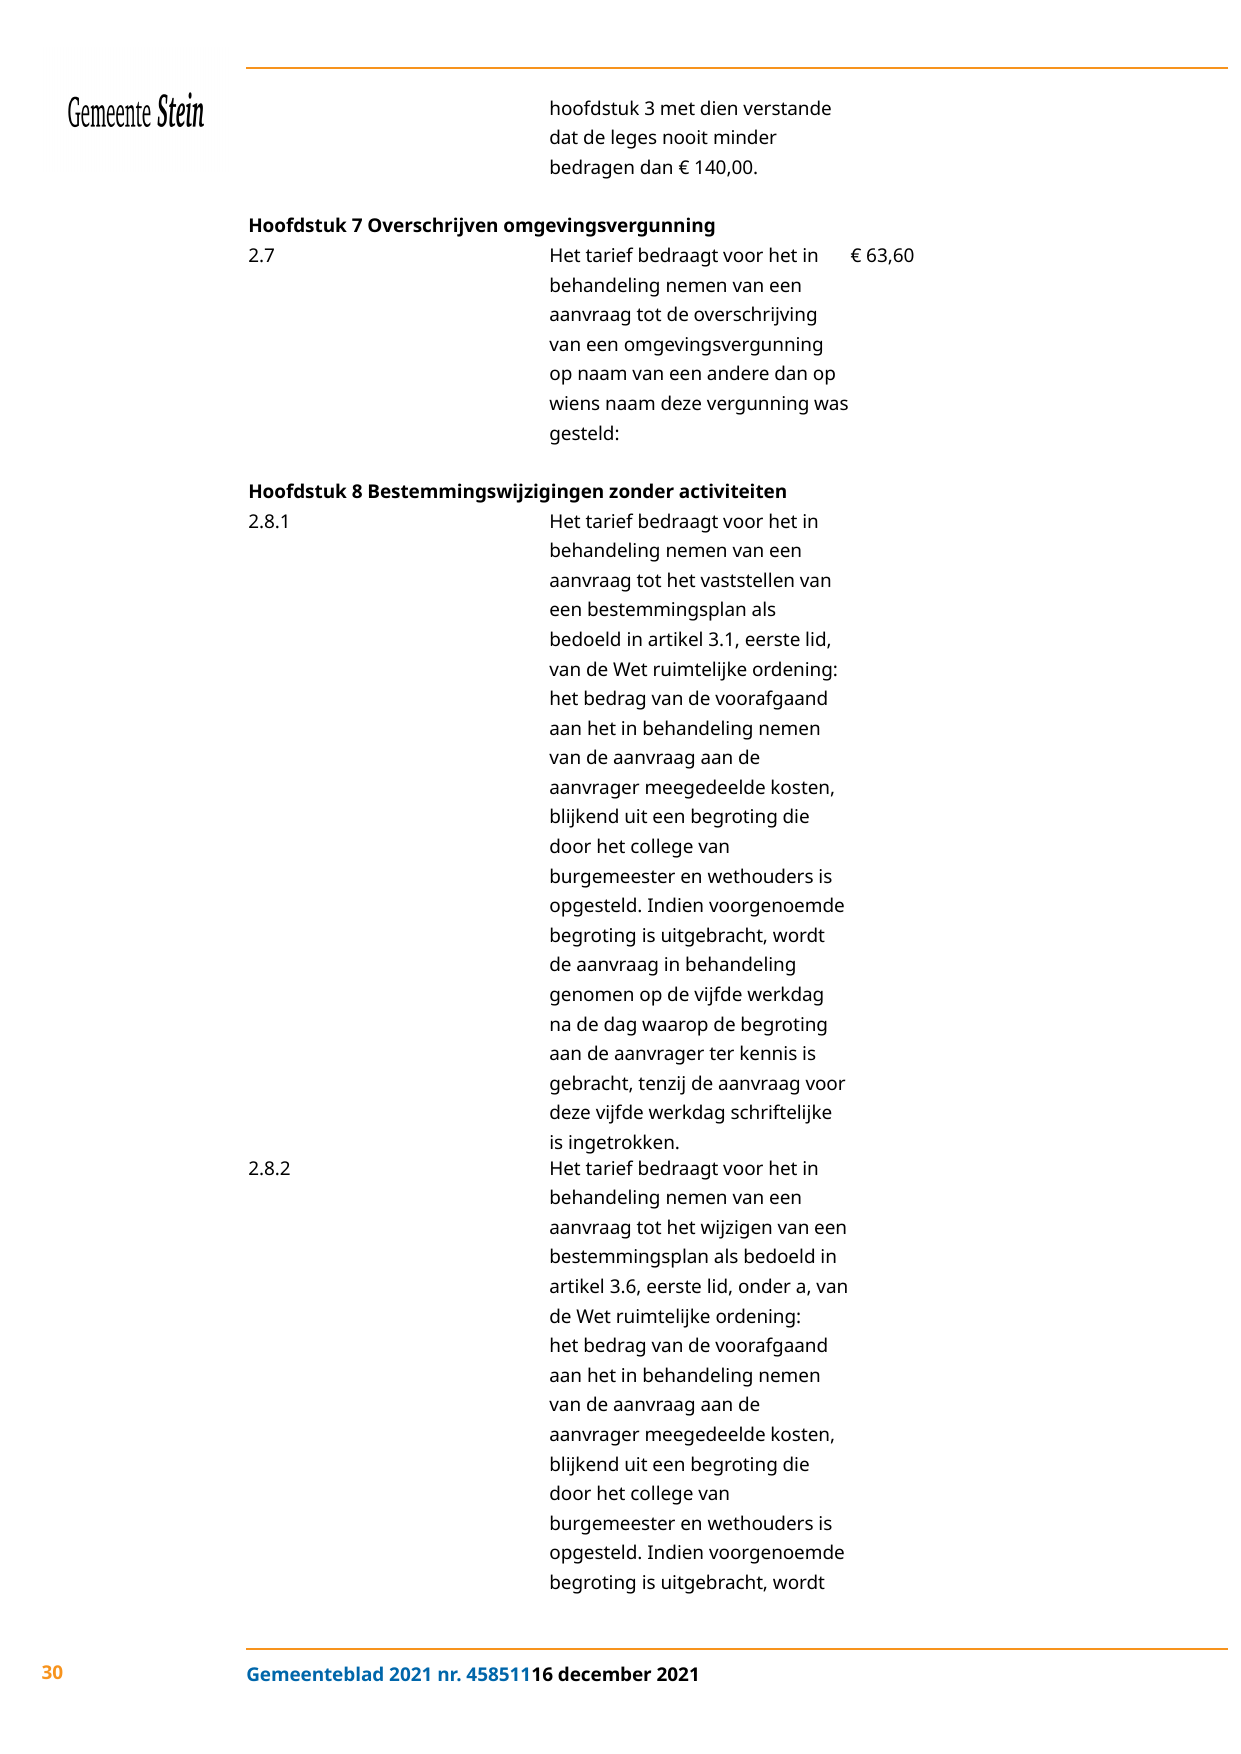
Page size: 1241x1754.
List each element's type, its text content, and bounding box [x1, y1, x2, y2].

table_header € 63,60 [850, 242, 1152, 445]
table_header hoofdstuk 3 met dien verstande dat de leges nooit minder bedragen dan € 140,00. [549, 95, 850, 180]
table_header 2.8.1 [248, 508, 549, 1155]
table_cell Het tarief bedraagt voor het in behandeling nemen van een aanvraag tot het wijzigen van een bestemmingsplan als bedoeld in artikel 3.6, eerste lid, onder a, van de Wet ruimtelijke ordening: het bedrag van de voorafgaand aan het in behandeling nemen van de aanvraag aan de aanvrager meegedeelde kosten, blijkend uit een begroting die door het college van burgemeester en wethouders is opgesteld. Indien voorgenoemde begroting is uitgebracht, wordt [549, 1155, 850, 1595]
table_header [248, 95, 549, 180]
table_header Het tarief bedraagt voor het in behandeling nemen van een aanvraag tot de overschrijving van een omgevingsvergunning op naam van een andere dan op wiens naam deze vergunning was gesteld: [549, 242, 850, 445]
text Hoofdstuk 7 Overschrijven omgevingsvergunning [248, 212, 1152, 238]
picture [41, 47, 231, 172]
table_header 2.7 [248, 242, 549, 445]
table_cell 2.8.2 [248, 1155, 549, 1595]
table_header [850, 508, 1152, 1155]
text Hoofdstuk 8 Bestemmingswijzigingen zonder activiteiten [248, 478, 1152, 504]
table_cell [850, 1155, 1152, 1595]
table_header [850, 95, 1152, 180]
table_header Het tarief bedraagt voor het in behandeling nemen van een aanvraag tot het vaststellen van een bestemmingsplan als bedoeld in artikel 3.1, eerste lid, van de Wet ruimtelijke ordening: het bedrag van de voorafgaand aan het in behandeling nemen van de aanvraag aan de aanvrager meegedeelde kosten, blijkend uit een begroting die door het college van burgemeester en wethouders is opgesteld. Indien voorgenoemde begroting is uitgebracht, wordt de aanvraag in behandeling genomen op de vijfde werkdag na de dag waarop de begroting aan de aanvrager ter kennis is gebracht, tenzij de aanvraag voor deze vijfde werkdag schriftelijke is ingetrokken. [549, 508, 850, 1155]
